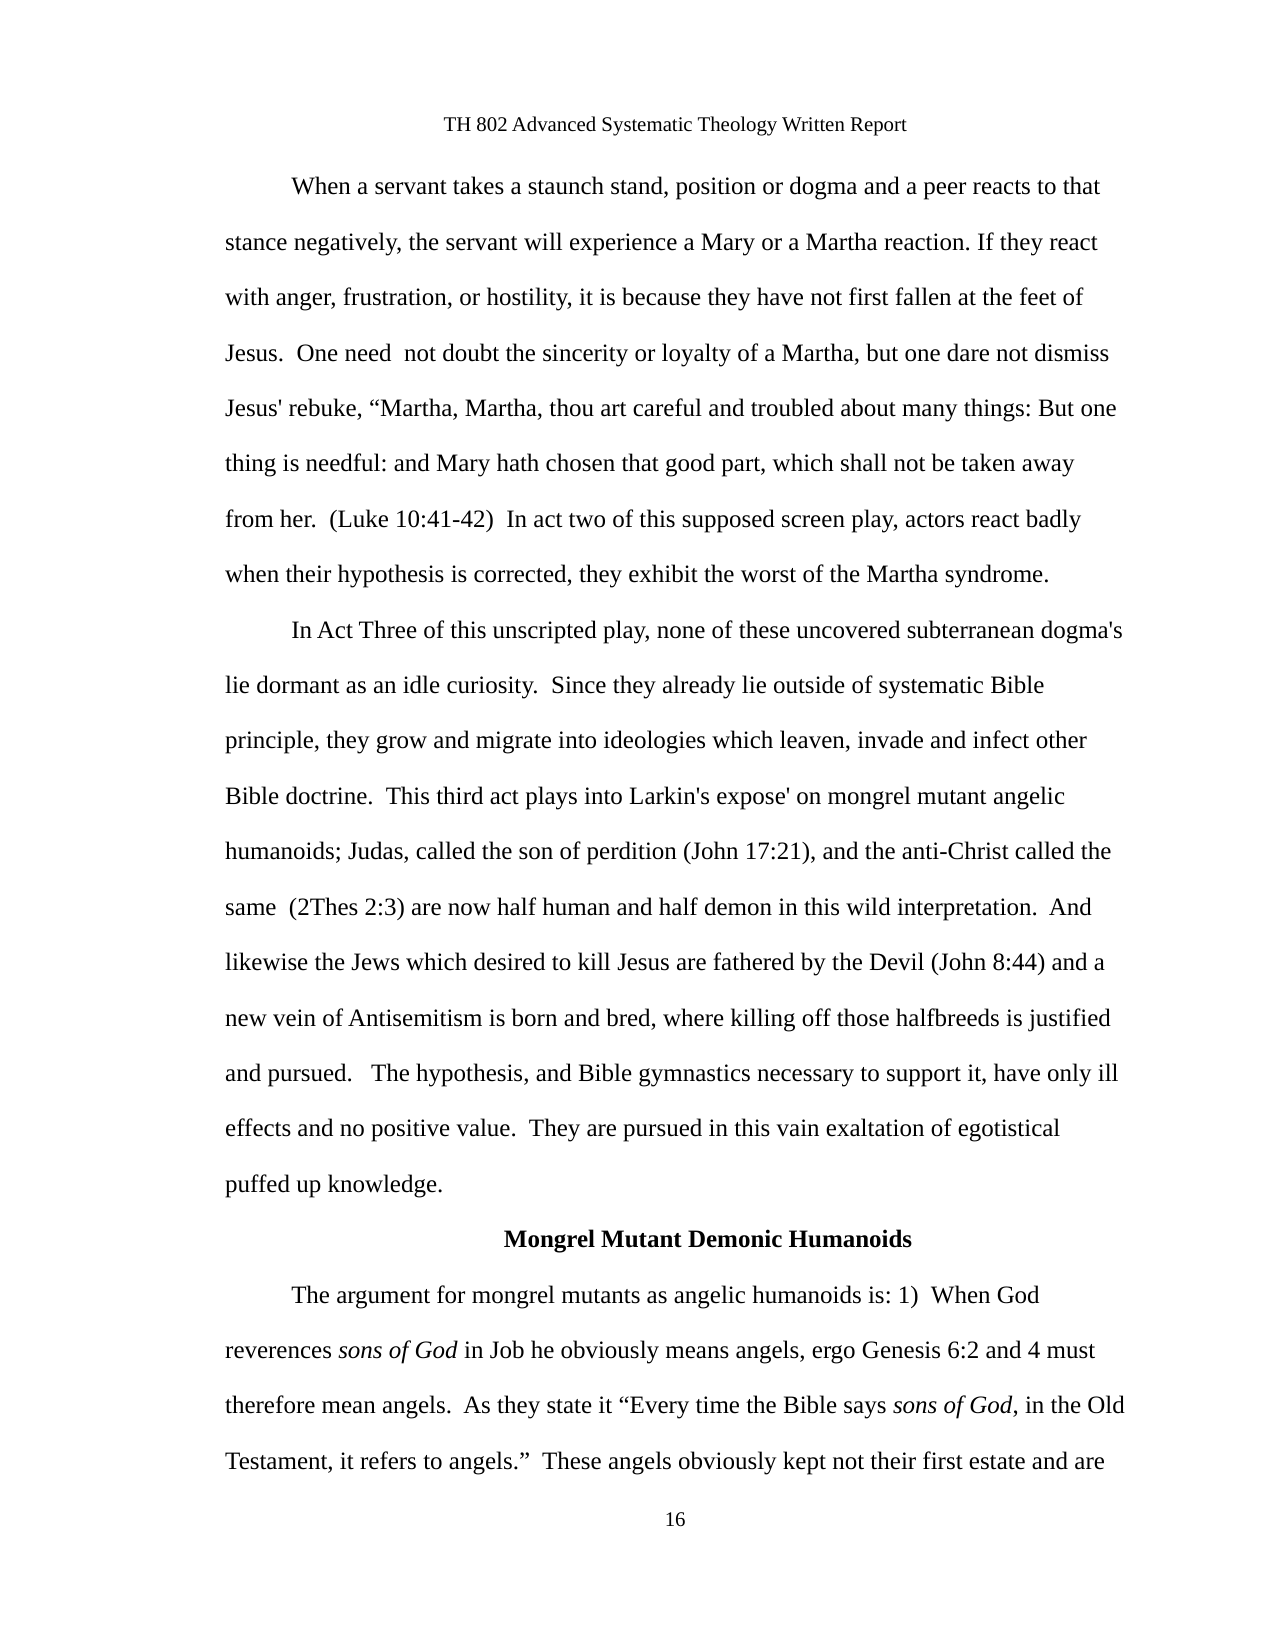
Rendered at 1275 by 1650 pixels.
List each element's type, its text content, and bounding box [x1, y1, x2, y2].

text When a servant takes a staunch stand, position or dogma and a peer reacts to that stance negatively, the servant will experience a Mary or a Martha reaction. If they react with anger, frustration, or hostility, it is because they have not first fallen at the feet of Jesus. One need not doubt the sincerity or loyalty of a Martha, but one dare not dismiss Jesus' rebuke, “Martha, Martha, thou art careful and troubled about many things: But one thing is needful: and Mary hath chosen that good part, which shall not be taken away from her. (Luke 10:41-42) In act two of this supposed screen play, actors react badly when their hypothesis is corrected, they exhibit the worst of the Martha syndrome. [225, 172, 1125, 588]
text Mongrel Mutant Demonic Humanoids [225, 1225, 1125, 1253]
text The argument for mongrel mutants as angelic humanoids is: 1) When God reverences sons of God in Job he obviously means angels, ergo Genesis 6:2 and 4 must therefore mean angels. As they state it “Every time the Bible says sons of God, in the Old Testament, it refers to angels.” These angels obviously kept not their first estate and are [225, 1281, 1125, 1475]
text In Act Three of this unscripted play, none of these uncovered subterranean dogma's lie dormant as an idle curiosity. Since they already lie outside of systematic Bible principle, they grow and migrate into ideologies which leaven, invade and infect other Bible doctrine. This third act plays into Larkin's expose' on mongrel mutant angelic humanoids; Judas, called the son of perdition (John 17:21), and the anti-Christ called the same (2Thes 2:3) are now half human and half demon in this wild interpretation. And likewise the Jews which desired to kill Jesus are fathered by the Devil (John 8:44) and a new vein of Antisemitism is born and bred, where killing off those halfbreeds is justified and pursued. The hypothesis, and Bible gymnastics necessary to support it, have only ill effects and no positive value. They are pursued in this vain exaltation of egotistical puffed up knowledge. [225, 616, 1125, 1198]
